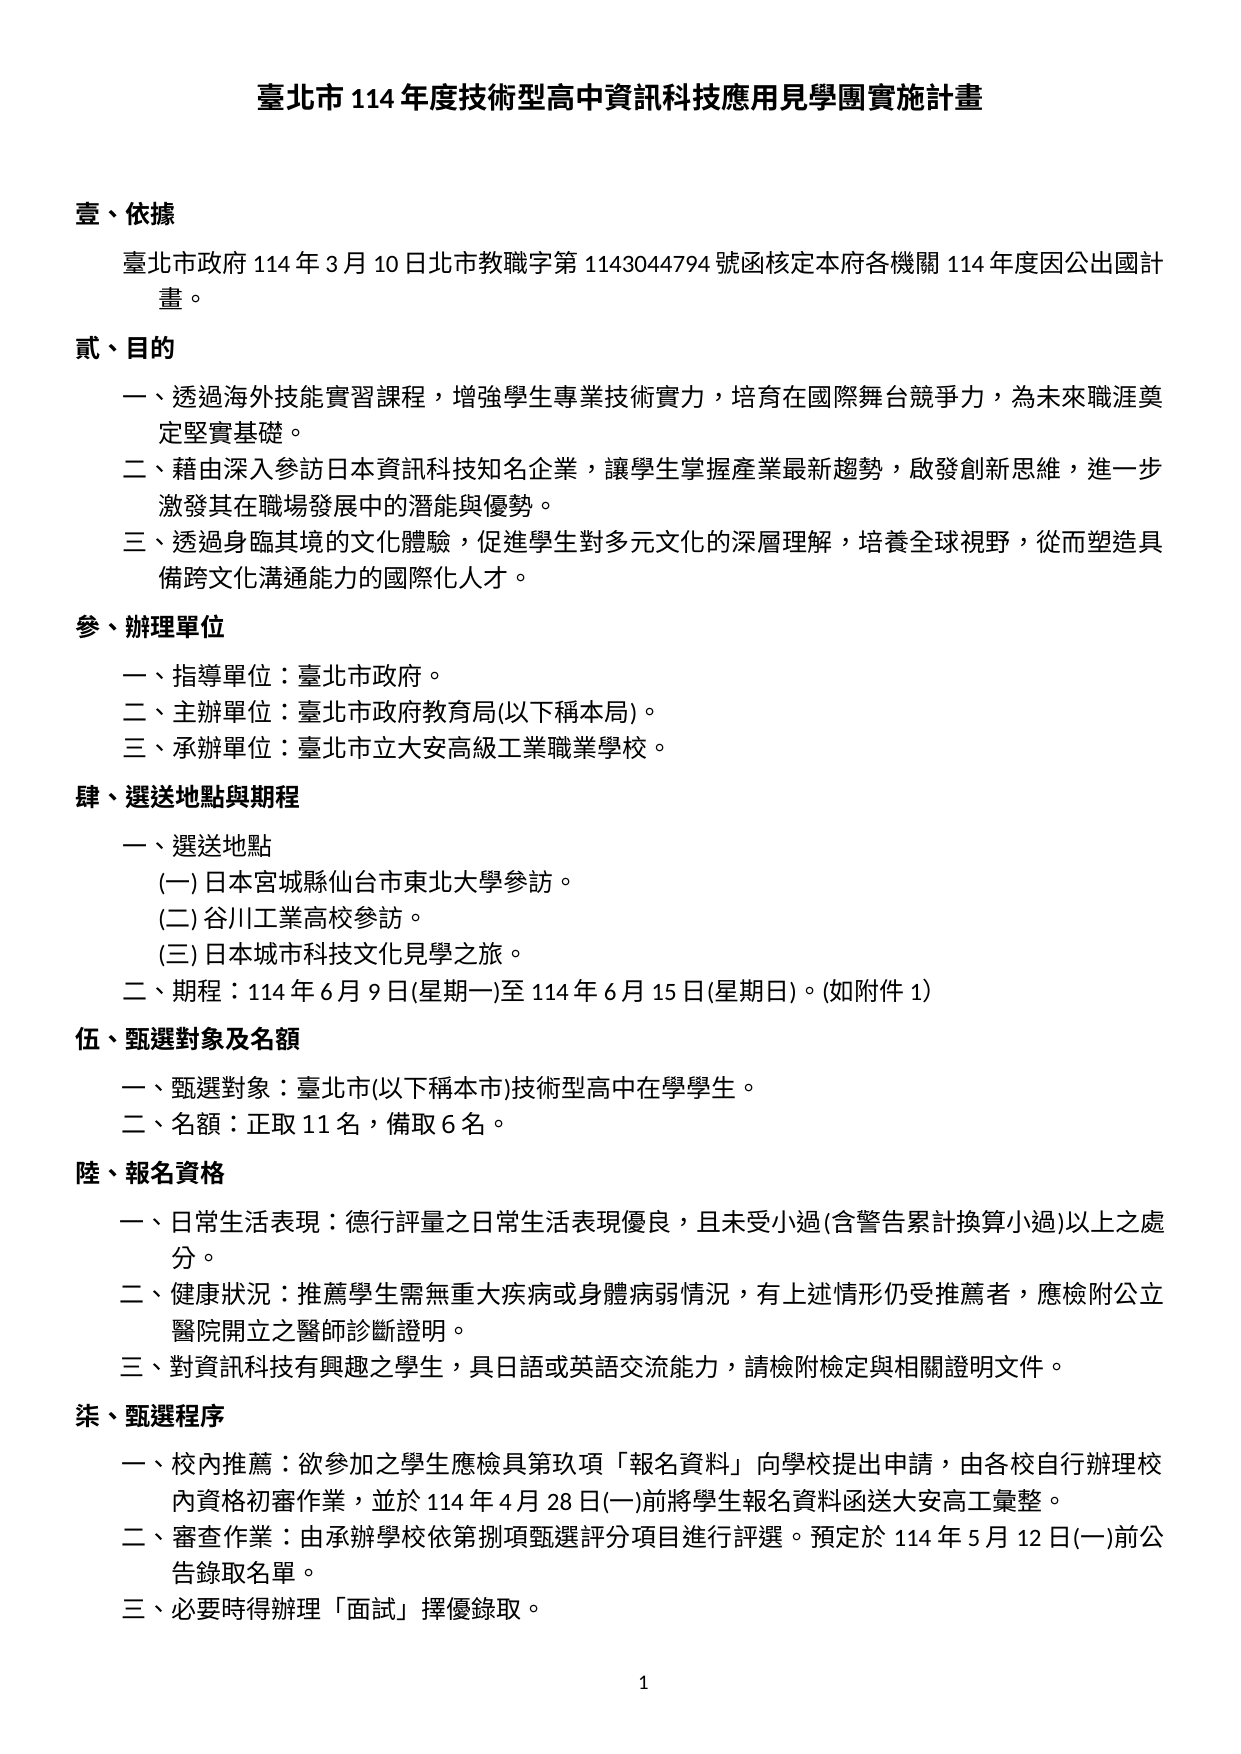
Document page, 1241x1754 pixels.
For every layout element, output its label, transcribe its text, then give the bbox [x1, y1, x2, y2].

text 二、期程：114年6月9日(星期一)至114年6月15日(星期日)。(如附件1） [122, 971, 1165, 1007]
text 一、選送地點 [122, 826, 1165, 862]
text 一、校內推薦：欲參加之學生應檢具第玖項「報名資料」向學校提出申請，由各校自行辦理校內資格初審作業，並於114年4月28日(一)前將學生報名資料函送大安高工彙整。 [121, 1445, 1165, 1517]
text 伍、甄選對象及名額 [75, 1020, 1165, 1056]
text (二) 谷川工業高校參訪。 [158, 899, 1165, 935]
text 三、對資訊科技有興趣之學生，具日語或英語交流能力，請檢附檢定與相關證明文件。 [75, 1347, 1165, 1384]
text 貳、目的 [75, 329, 1165, 365]
text 一、日常生活表現：德行評量之日常生活表現優良，且未受小過(含警告累計換算小過)以上之處分。 [119, 1202, 1165, 1275]
text 一、指導單位：臺北市政府。 [122, 656, 1165, 692]
text 三、必要時得辦理「面試」擇優錄取。 [121, 1590, 1165, 1626]
text 壹、依據 [75, 195, 1165, 231]
text 臺北市政府114年3月10日北市教職字第1143044794號函核定本府各機關114年度因公出國計畫。 [122, 244, 1165, 316]
text 柒、甄選程序 [75, 1396, 1165, 1432]
text 二、審查作業：由承辦學校依第捌項甄選評分項目進行評選。預定於114年5月12日(一)前公告錄取名單。 [121, 1517, 1165, 1590]
text 二、名額：正取11名，備取6名。 [121, 1105, 1165, 1141]
text 一、甄選對象：臺北市(以下稱本市)技術型高中在學學生。 [121, 1069, 1165, 1105]
text 一、透過海外技能實習課程，增強學生專業技術實力，培育在國際舞台競爭力，為未來職涯奠定堅實基礎。 [122, 377, 1165, 450]
text 二、主辦單位：臺北市政府教育局(以下稱本局)。 [122, 692, 1165, 729]
text 二、藉由深入參訪日本資訊科技知名企業，讓學生掌握產業最新趨勢，啟發創新思維，進一步激發其在職場發展中的潛能與優勢。 [122, 450, 1165, 522]
text 二、健康狀況：推薦學生需無重大疾病或身體病弱情況，有上述情形仍受推薦者，應檢附公立醫院開立之醫師診斷證明。 [119, 1275, 1165, 1347]
text 參、辦理單位 [75, 607, 1165, 644]
text 肆、選送地點與期程 [75, 777, 1165, 814]
text (三) 日本城市科技文化見學之旅。 [158, 935, 1165, 971]
text 三、承辦單位：臺北市立大安高級工業職業學校。 [122, 729, 1165, 765]
text 三、透過身臨其境的文化體驗，促進學生對多元文化的深層理解，培養全球視野，從而塑造具備跨文化溝通能力的國際化人才。 [122, 522, 1165, 595]
text (一) 日本宮城縣仙台市東北大學參訪。 [158, 862, 1165, 899]
text 陸、報名資格 [75, 1154, 1165, 1190]
text 臺北市114年度技術型高中資訊科技應用見學團實施計畫 [75, 75, 1165, 117]
